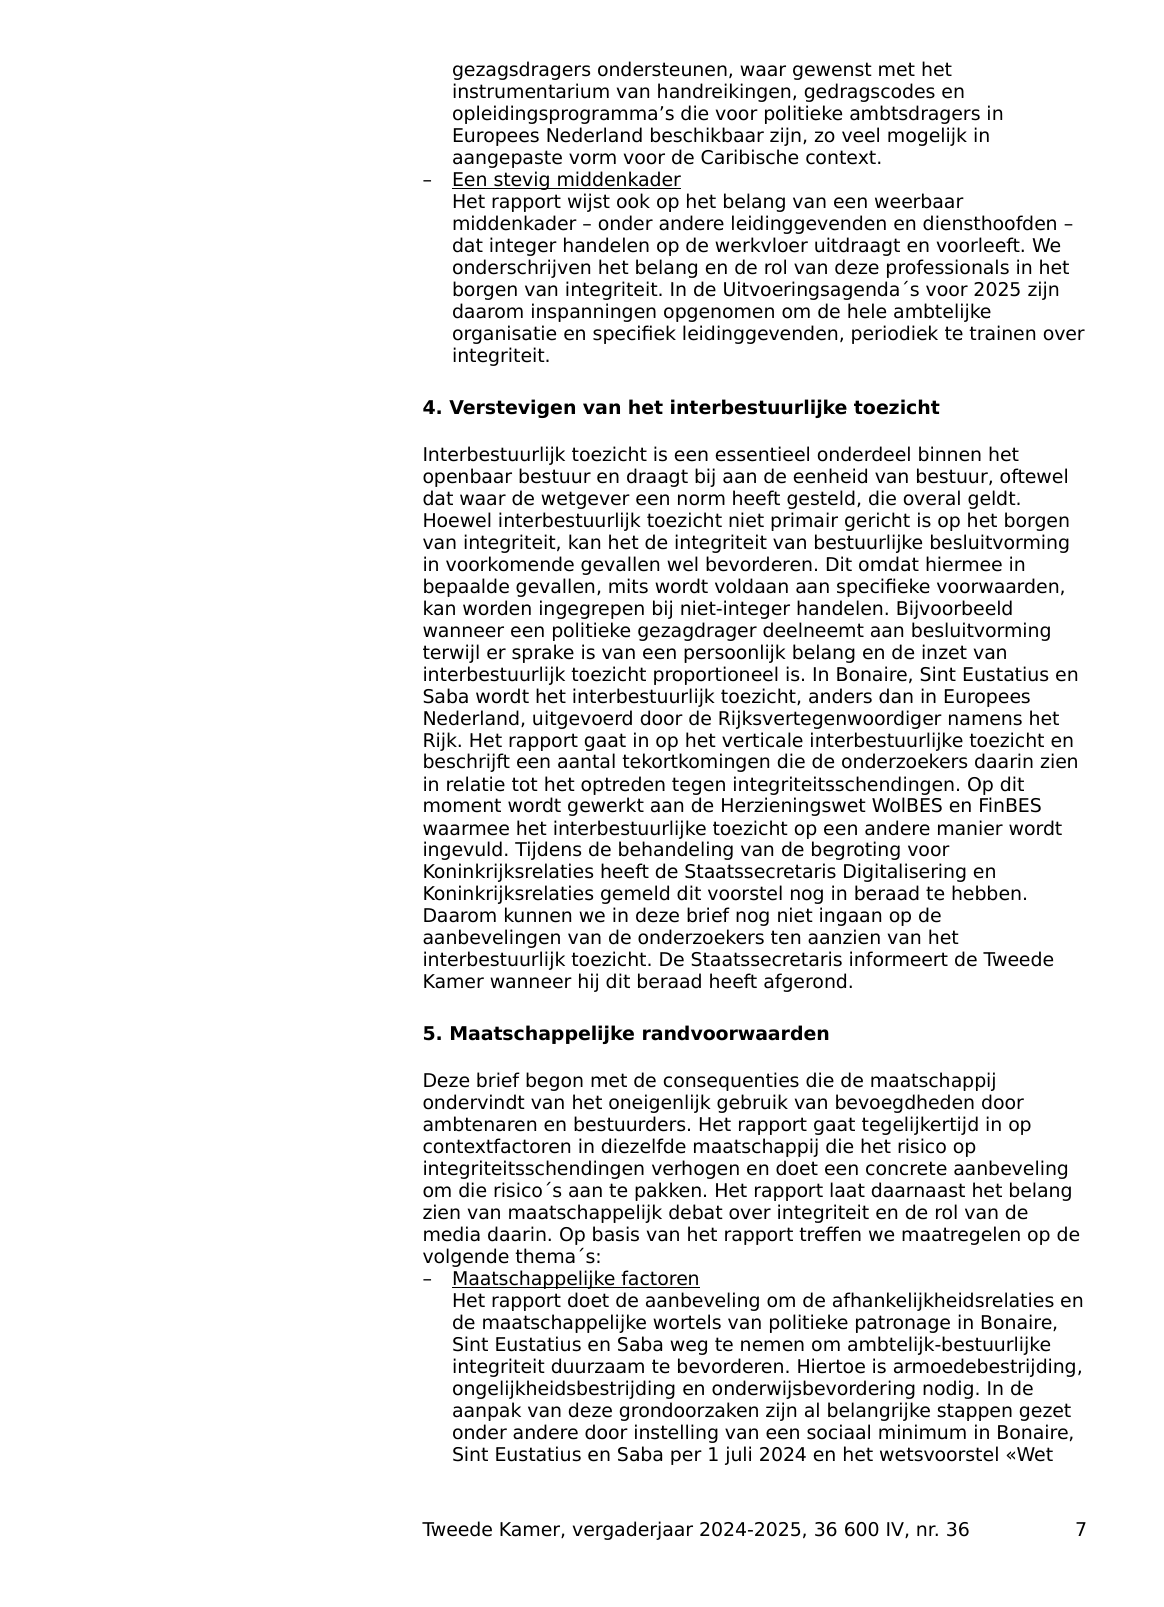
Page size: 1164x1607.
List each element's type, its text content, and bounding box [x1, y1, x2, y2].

text Interbestuurlijk toezicht is een essentieel onderdeel binnen het openbaar bestuur en draagt bij aan de eenheid van bestuur, oftewel dat waar de wetgever een norm heeft gesteld, die overal geldt. Hoewel interbestuurlijk toezicht niet primair gericht is op het borgen van integriteit, kan het de integriteit van bestuurlijke besluitvorming in voorkomende gevallen wel bevorderen. Dit omdat hiermee in bepaalde gevallen, mits wordt voldaan aan specifieke voorwaarden, kan worden ingegrepen bij niet-integer handelen. Bijvoorbeeld wanneer een politieke gezagdrager deelneemt aan besluitvorming terwijl er sprake is van een persoonlijk belang en de inzet van interbestuurlijk toezicht proportioneel is. In Bonaire, Sint Eustatius en Saba wordt het interbestuurlijk toezicht, anders dan in Europees Nederland, uitgevoerd door de Rijksvertegenwoordiger namens het Rijk. Het rapport gaat in op het verticale interbestuurlijke toezicht en beschrijft een aantal tekortkomingen die de onderzoekers daarin zien in relatie tot het optreden tegen integriteitsschendingen. Op dit moment wordt gewerkt aan de Herzieningswet WolBES en FinBES waarmee het interbestuurlijke toezicht op een andere manier wordt ingevuld. Tijdens de behandeling van de begroting voor Koninkrijksrelaties heeft de Staatssecretaris Digitalisering en Koninkrijksrelaties gemeld dit voorstel nog in beraad te hebben. Daarom kunnen we in deze brief nog niet ingaan op de aanbevelingen van de onderzoekers ten aanzien van het interbestuurlijk toezicht. De Staatssecretaris informeert de Tweede Kamer wanneer hij dit beraad heeft afgerond. [422, 444, 1087, 993]
text Deze brief begon met de consequenties die de maatschappij ondervindt van het oneigenlijk gebruik van bevoegdheden door ambtenaren en bestuurders. Het rapport gaat tegelijkertijd in op contextfactoren in diezelfde maatschappij die het risico op integriteitsschendingen verhogen en doet een concrete aanbeveling om die risico´s aan te pakken. Het rapport laat daarnaast het belang zien van maatschappelijk debat over integriteit en de rol van de media daarin. Op basis van het rapport treffen we maatregelen op de volgende thema´s: [422, 1070, 1087, 1268]
text – Maatschappelijke factoren [422, 1268, 1087, 1290]
text – Een stevig middenkader [422, 169, 1087, 191]
text gezagsdragers ondersteunen, waar gewenst met het instrumentarium van handreikingen, gedragscodes en opleidingsprogramma’s die voor politieke ambtsdragers in Europees Nederland beschikbaar zijn, zo veel mogelijk in aangepaste vorm voor de Caribische context. [452, 59, 1087, 169]
text Het rapport doet de aanbeveling om de afhankelijkheidsrelaties en de maatschappelijke wortels van politieke patronage in Bonaire, Sint Eustatius en Saba weg te nemen om ambtelijk-bestuurlijke integriteit duurzaam te bevorderen. Hiertoe is armoedebestrijding, ongelijkheidsbestrijding en onderwijsbevordering nodig. In de aanpak van deze grondoorzaken zijn al belangrijke stappen gezet onder andere door instelling van een sociaal minimum in Bonaire, Sint Eustatius en Saba per 1 juli 2024 en het wetsvoorstel «Wet [452, 1290, 1087, 1466]
subtitle 4. Verstevigen van het interbestuurlijke toezicht [422, 397, 1087, 419]
text Het rapport wijst ook op het belang van een weerbaar middenkader – onder andere leidinggevenden en diensthoofden – dat integer handelen op de werkvloer uitdraagt en voorleeft. We onderschrijven het belang en de rol van deze professionals in het borgen van integriteit. In de Uitvoeringsagenda´s voor 2025 zijn daarom inspanningen opgenomen om de hele ambtelijke organisatie en specifiek leidinggevenden, periodiek te trainen over integriteit. [452, 191, 1087, 367]
subtitle 5. Maatschappelijke randvoorwaarden [422, 1023, 1087, 1045]
